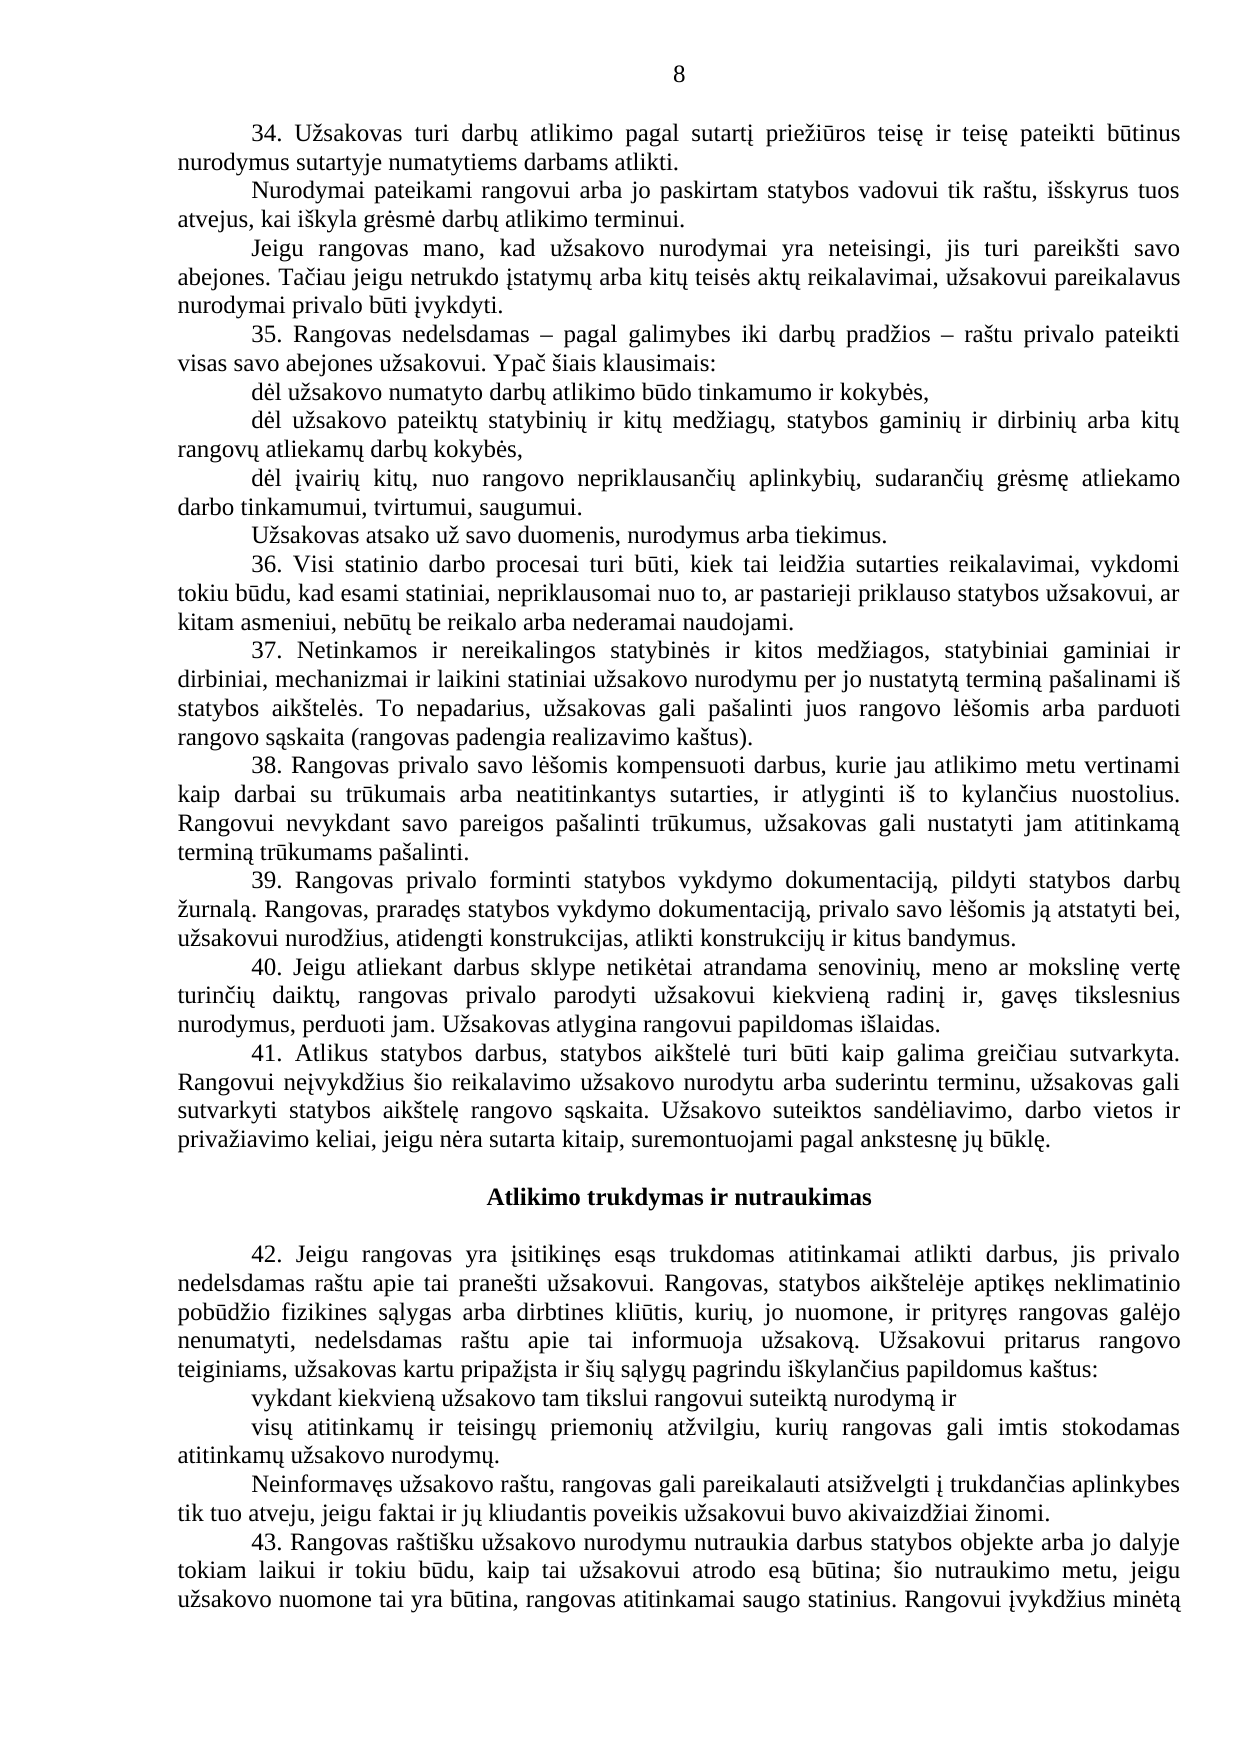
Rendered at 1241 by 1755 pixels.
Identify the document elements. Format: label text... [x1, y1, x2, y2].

text 39. Rangovas privalo forminti statybos vykdymo dokumentaciją, pildyti statybos darbų žurnalą. Rangovas, praradęs statybos vykdymo dokumentaciją, privalo savo lėšomis ją atstatyti bei, užsakovui nurodžius, atidengti konstrukcijas, atlikti konstrukcijų ir kitus bandymus. [177, 866, 1181, 952]
text Užsakovas atsako už savo duomenis, nurodymus arba tiekimus. [177, 521, 1181, 549]
text dėl užsakovo numatyto darbų atlikimo būdo tinkamumo ir kokybės, [177, 377, 1181, 406]
text visų atitinkamų ir teisingų priemonių atžvilgiu, kurių rangovas gali imtis stokodamas atitinkamų užsakovo nurodymų. [177, 1412, 1181, 1469]
text 43. Rangovas raštišku užsakovo nurodymu nutraukia darbus statybos objekte arba jo dalyje tokiam laikui ir tokiu būdu, kaip tai užsakovui atrodo esą būtina; šio nutraukimo metu, jeigu užsakovo nuomone tai yra būtina, rangovas atitinkamai saugo statinius. Rangovui įvykdžius minėtą [177, 1527, 1181, 1613]
text 42. Jeigu rangovas yra įsitikinęs esąs trukdomas atitinkamai atlikti darbus, jis privalo nedelsdamas raštu apie tai pranešti užsakovui. Rangovas, statybos aikštelėje aptikęs neklimatinio pobūdžio fizikines sąlygas arba dirbtines kliūtis, kurių, jo nuomone, ir prityręs rangovas galėjo nenumatyti, nedelsdamas raštu apie tai informuoja užsakovą. Užsakovui pritarus rangovo teiginiams, užsakovas kartu pripažįsta ir šių sąlygų pagrindu iškylančius papildomus kaštus: [177, 1239, 1181, 1383]
text 34. Užsakovas turi darbų atlikimo pagal sutartį priežiūros teisę ir teisę pateikti būtinus nurodymus sutartyje numatytiems darbams atlikti. [177, 118, 1181, 176]
text 35. Rangovas nedelsdamas – pagal galimybes iki darbų pradžios – raštu privalo pateikti visas savo abejones užsakovui. Ypač šiais klausimais: [177, 319, 1181, 377]
text 37. Netinkamos ir nereikalingos statybinės ir kitos medžiagos, statybiniai gaminiai ir dirbiniai, mechanizmai ir laikini statiniai užsakovo nurodymu per jo nustatytą terminą pašalinami iš statybos aikštelės. To nepadarius, užsakovas gali pašalinti juos rangovo lėšomis arba parduoti rangovo sąskaita (rangovas padengia realizavimo kaštus). [177, 636, 1181, 751]
text Nurodymai pateikami rangovui arba jo paskirtam statybos vadovui tik raštu, išskyrus tuos atvejus, kai iškyla grėsmė darbų atlikimo terminui. [177, 176, 1181, 233]
text 41. Atlikus statybos darbus, statybos aikštelė turi būti kaip galima greičiau sutvarkyta. Rangovui neįvykdžius šio reikalavimo užsakovo nurodytu arba suderintu terminu, užsakovas gali sutvarkyti statybos aikštelę rangovo sąskaita. Užsakovo suteiktos sandėliavimo, darbo vietos ir privažiavimo keliai, jeigu nėra sutarta kitaip, suremontuojami pagal ankstesnę jų būklę. [177, 1038, 1181, 1153]
text 36. Visi statinio darbo procesai turi būti, kiek tai leidžia sutarties reikalavimai, vykdomi tokiu būdu, kad esami statiniai, nepriklausomai nuo to, ar pastarieji priklauso statybos užsakovui, ar kitam asmeniui, nebūtų be reikalo arba nederamai naudojami. [177, 549, 1181, 636]
text dėl užsakovo pateiktų statybinių ir kitų medžiagų, statybos gaminių ir dirbinių arba kitų rangovų atliekamų darbų kokybės, [177, 406, 1181, 463]
text dėl įvairių kitų, nuo rangovo nepriklausančių aplinkybių, sudarančių grėsmę atliekamo darbo tinkamumui, tvirtumui, saugumui. [177, 463, 1181, 521]
text 40. Jeigu atliekant darbus sklype netikėtai atrandama senovinių, meno ar mokslinę vertę turinčių daiktų, rangovas privalo parodyti užsakovui kiekvieną radinį ir, gavęs tikslesnius nurodymus, perduoti jam. Užsakovas atlygina rangovui papildomas išlaidas. [177, 952, 1181, 1038]
text 38. Rangovas privalo savo lėšomis kompensuoti darbus, kurie jau atlikimo metu vertinami kaip darbai su trūkumais arba neatitinkantys sutarties, ir atlyginti iš to kylančius nuostolius. Rangovui nevykdant savo pareigos pašalinti trūkumus, užsakovas gali nustatyti jam atitinkamą terminą trūkumams pašalinti. [177, 751, 1181, 866]
text Neinformavęs užsakovo raštu, rangovas gali pareikalauti atsižvelgti į trukdančias aplinkybes tik tuo atveju, jeigu faktai ir jų kliudantis poveikis užsakovui buvo akivaizdžiai žinomi. [177, 1469, 1181, 1527]
text Jeigu rangovas mano, kad užsakovo nurodymai yra neteisingi, jis turi pareikšti savo abejones. Tačiau jeigu netrukdo įstatymų arba kitų teisės aktų reikalavimai, užsakovui pareikalavus nurodymai privalo būti įvykdyti. [177, 233, 1181, 319]
text Atlikimo trukdymas ir nutraukimas [177, 1182, 1181, 1211]
text vykdant kiekvieną užsakovo tam tikslui rangovui suteiktą nurodymą ir [177, 1383, 1181, 1412]
